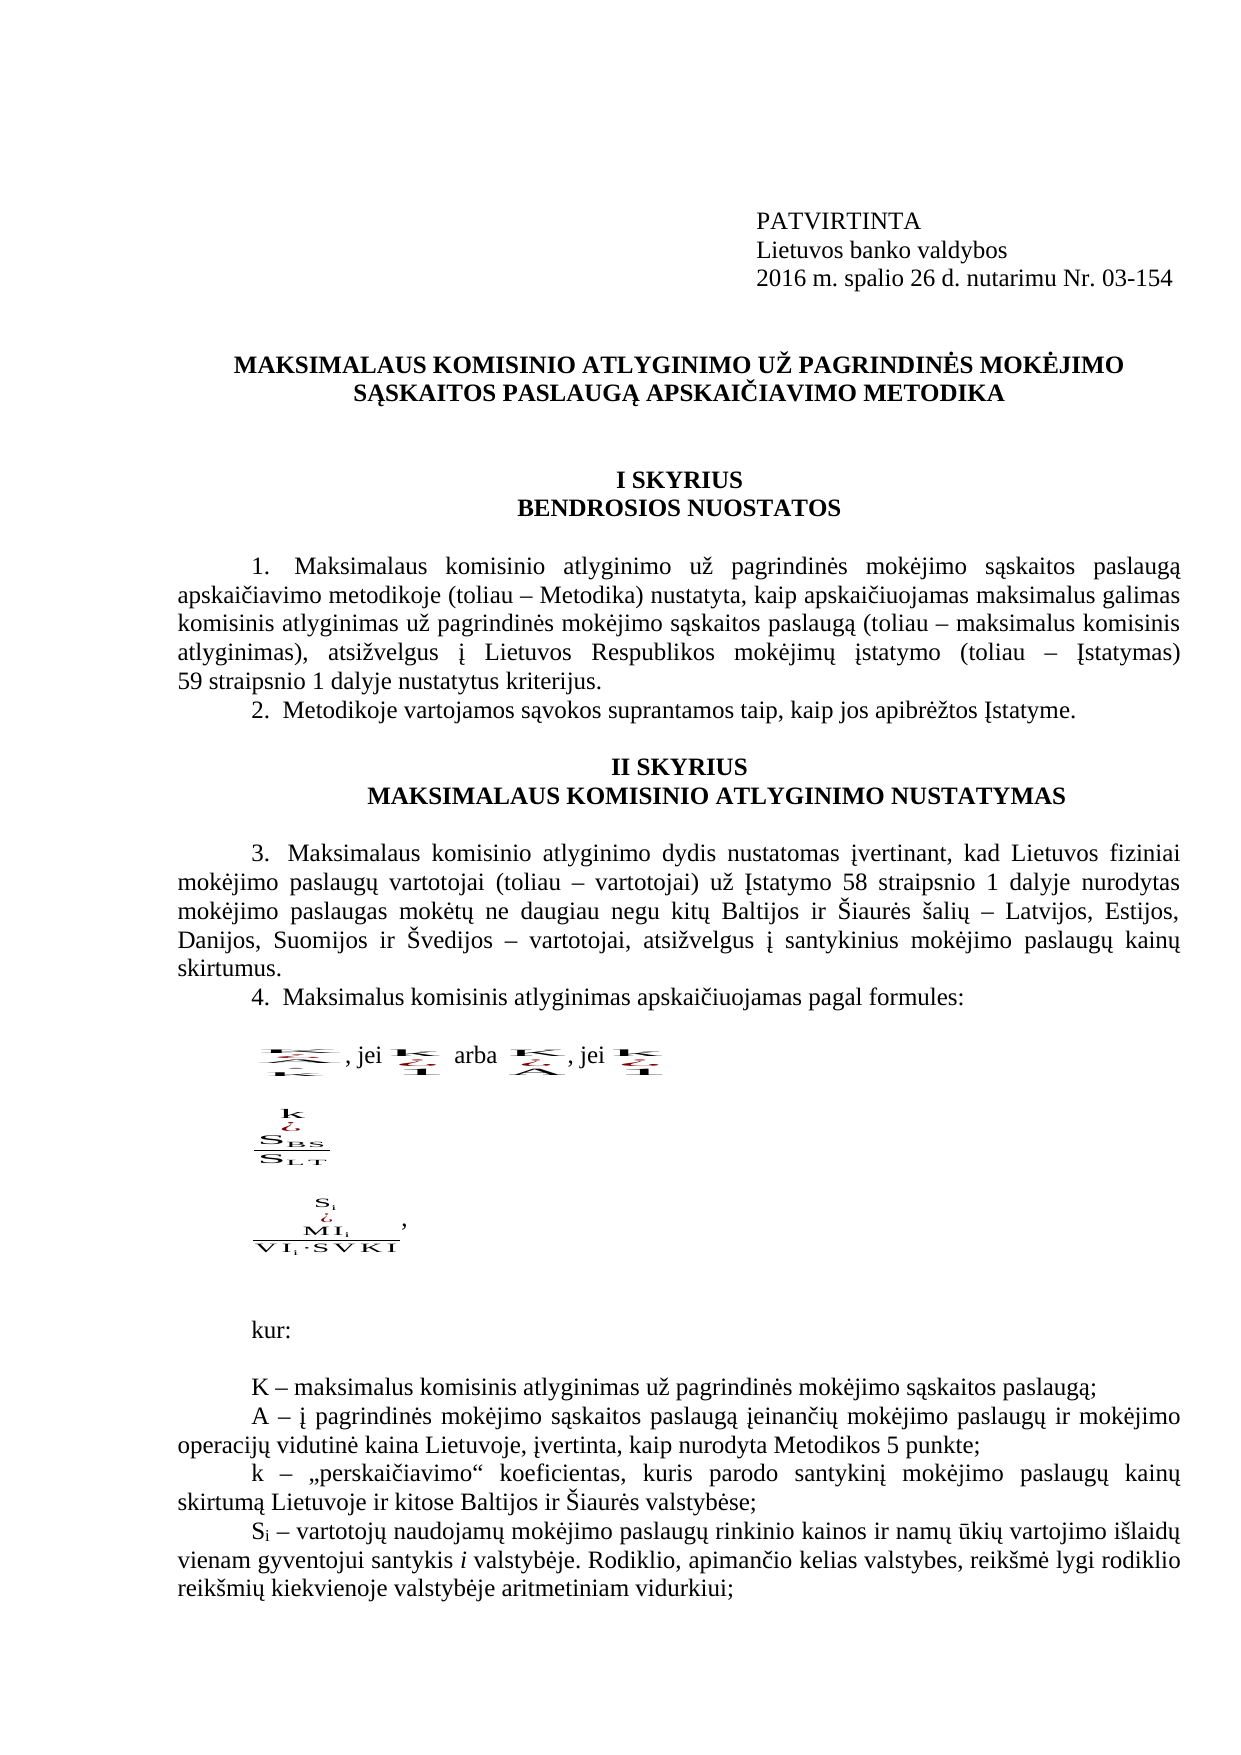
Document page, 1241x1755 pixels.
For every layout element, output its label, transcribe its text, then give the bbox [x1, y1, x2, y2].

text k – „perskaičiavimo“ koeficientas, kuris parodo santykinį mokėjimo paslaugų kainų skirtumą Lietuvoje ir kitose Baltijos ir Šiaurės valstybėse; [177, 1458, 1181, 1516]
text II SKYRIUS [177, 752, 1181, 781]
text 2016 m. spalio 26 d. nutarimu Nr. 03-154 [756, 263, 1181, 292]
text Si – vartotojų naudojamų mokėjimo paslaugų rinkinio kainos ir namų ūkių vartojimo išlaidų vienam gyventojui santykis i valstybėje. Rodiklio, apimančio kelias valstybes, reikšmė lygi rodiklio reikšmių kiekvienoje valstybėje aritmetiniam vidurkiui; [177, 1516, 1181, 1602]
text 4. Maksimalus komisinis atlyginimas apskaičiuojamas pagal formules: [177, 982, 1181, 1011]
text I SKYRIUS [177, 465, 1181, 493]
text MAKSIMALAUS KOMISINIO ATLYGINIMO UŽ PAGRINDINĖS MOKĖJIMO SĄSKAITOS PASLAUGĄ APSKAIČIAVIMO METODIKA [177, 350, 1181, 407]
text BENDROSIOS NUOSTATOS [177, 493, 1181, 522]
text A – į pagrindinės mokėjimo sąskaitos paslaugą įeinančių mokėjimo paslaugų ir mokėjimo operacijų vidutinė kaina Lietuvoje, įvertinta, kaip nurodyta Metodikos 5 punkte; [177, 1401, 1181, 1458]
text 3. Maksimalaus komisinio atlyginimo dydis nustatomas įvertinant, kad Lietuvos fiziniai mokėjimo paslaugų vartotojai (toliau – vartotojai) už Įstatymo 58 straipsnio 1 dalyje nurodytas mokėjimo paslaugas mokėtų ne daugiau negu kitų Baltijos ir Šiaurės šalių – Latvijos, Estijos, Danijos, Suomijos ir Švedijos – vartotojai, atsižvelgus į santykinius mokėjimo paslaugų kainų skirtumus. [177, 838, 1181, 982]
text 2. Metodikoje vartojamos sąvokos suprantamos taip, kaip jos apibrėžtos Įstatyme. [177, 695, 1181, 723]
text MAKSIMALAUS KOMISINIO ATLYGINIMO NUSTATYMAS [177, 781, 1181, 810]
text K – maksimalus komisinis atlyginimas už pagrindinės mokėjimo sąskaitos paslaugą; [177, 1372, 1181, 1401]
text kur: [251, 1315, 1181, 1343]
text , jei arba , jei [251, 1040, 1181, 1078]
text , [251, 1196, 1181, 1257]
text 1. Maksimalaus komisinio atlyginimo už pagrindinės mokėjimo sąskaitos paslaugą apskaičiavimo metodikoje (toliau – Metodika) nustatyta, kaip apskaičiuojamas maksimalus galimas komisinis atlyginimas už pagrindinės mokėjimo sąskaitos paslaugą (toliau – maksimalus komisinis atlyginimas), atsižvelgus į Lietuvos Respublikos mokėjimų įstatymo (toliau – Įstatymas) 59 straipsnio 1 dalyje nustatytus kriterijus. [177, 551, 1181, 695]
text Lietuvos banko valdybos [756, 235, 1181, 263]
text PATVIRTINTA [756, 206, 1181, 235]
